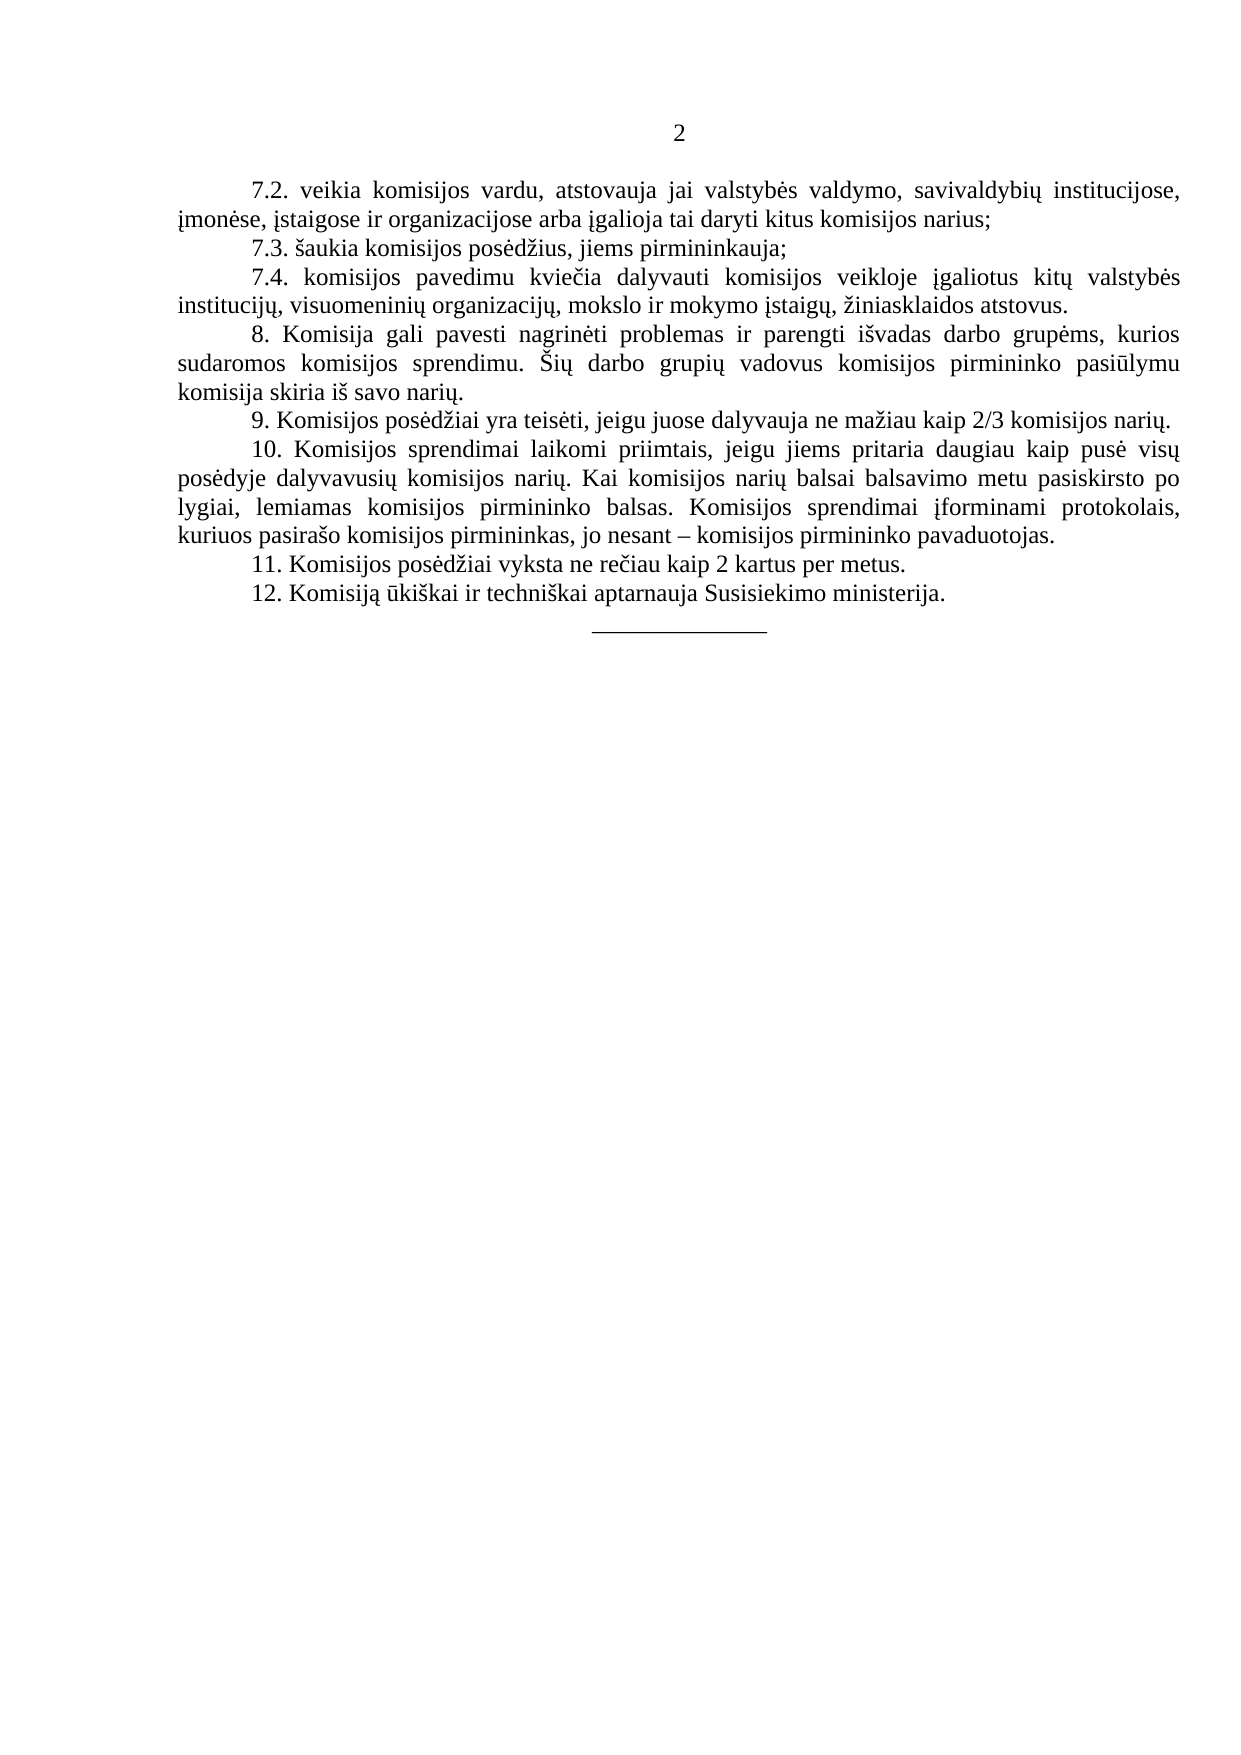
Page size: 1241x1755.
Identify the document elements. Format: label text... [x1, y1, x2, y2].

text 7.4. komisijos pavedimu kviečia dalyvauti komisijos veikloje įgaliotus kitų valstybės institucijų, visuomeninių organizacijų, mokslo ir mokymo įstaigų, žiniasklaidos atstovus. [177, 262, 1181, 319]
text 7.3. šaukia komisijos posėdžius, jiems pirmininkauja; [177, 233, 1181, 262]
text 11. Komisijos posėdžiai vyksta ne rečiau kaip 2 kartus per metus. [177, 549, 1181, 578]
text 7.2. veikia komisijos vardu, atstovauja jai valstybės valdymo, savivaldybių institucijose, įmonėse, įstaigose ir organizacijose arba įgalioja tai daryti kitus komisijos narius; [177, 176, 1181, 233]
text 9. Komisijos posėdžiai yra teisėti, jeigu juose dalyvauja ne mažiau kaip 2/3 komisijos narių. [177, 406, 1181, 434]
text 8. Komisija gali pavesti nagrinėti problemas ir parengti išvadas darbo grupėms, kurios sudaromos komisijos sprendimu. Šių darbo grupių vadovus komisijos pirmininko pasiūlymu komisija skiria iš savo narių. [177, 319, 1181, 406]
text 10. Komisijos sprendimai laikomi priimtais, jeigu jiems pritaria daugiau kaip pusė visų posėdyje dalyvavusių komisijos narių. Kai komisijos narių balsai balsavimo metu pasiskirsto po lygiai, lemiamas komisijos pirmininko balsas. Komisijos sprendimai įforminami protokolais, kuriuos pasirašo komisijos pirmininkas, jo nesant – komisijos pirmininko pavaduotojas. [177, 434, 1181, 549]
text 12. Komisiją ūkiškai ir techniškai aptarnauja Susisiekimo ministerija. [177, 578, 1181, 607]
text ______________ [177, 607, 1181, 636]
